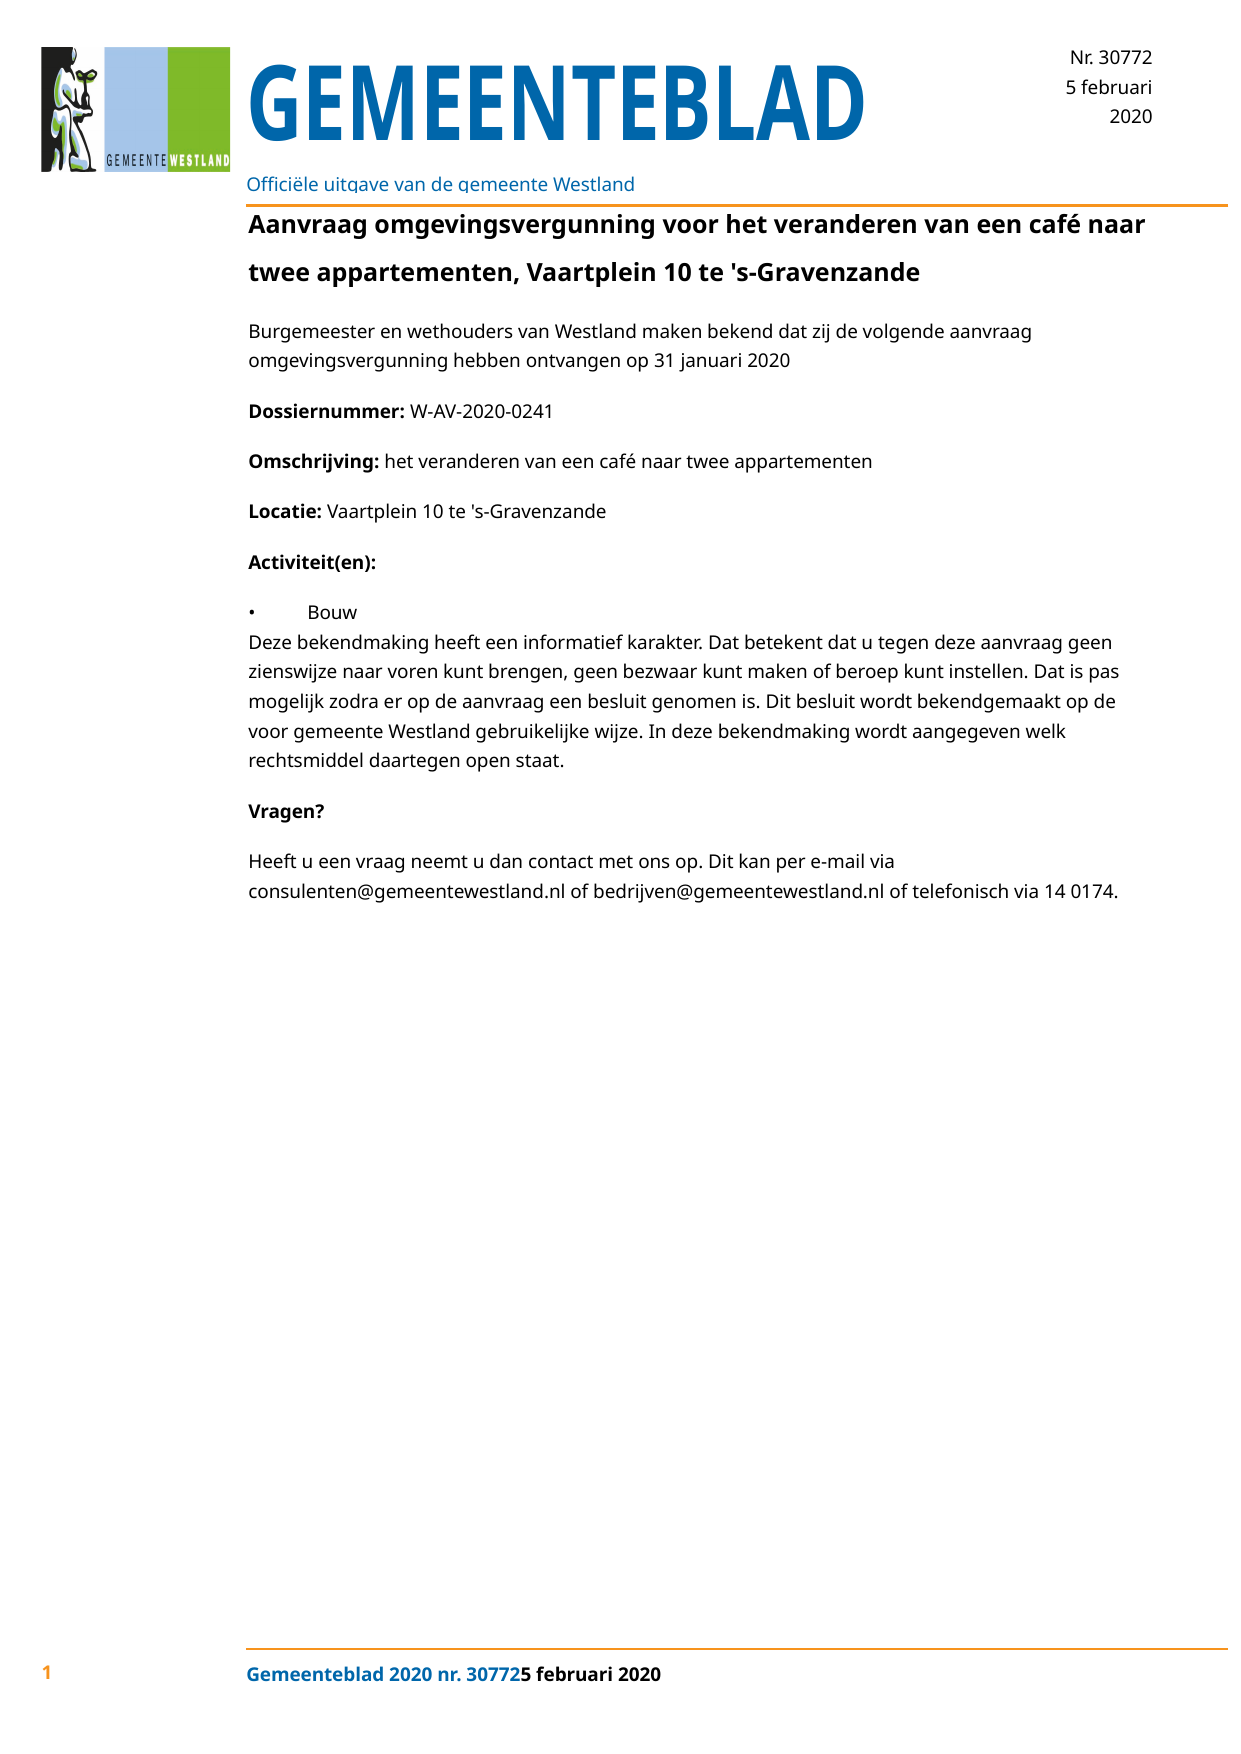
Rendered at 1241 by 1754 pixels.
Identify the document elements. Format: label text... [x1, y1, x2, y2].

text Activiteit(en): [248, 549, 1152, 575]
text Heeft u een vraag neemt u dan contact met ons op. Dit kan per e-mail via consulenten@gemeentewestland.nl of bedrijven@gemeentewestland.nl of telefonisch via 14 0174. [248, 848, 1152, 904]
list Bouw [248, 599, 1152, 625]
text Aanvraag omgevingsvergunning voor het veranderen van een café naar twee appartementen, Vaartplein 10 te 's-Gravenzande [248, 207, 1152, 288]
text Burgemeester en wethouders van Westland maken bekend dat zij de volgende aanvraag omgevingsvergunning hebben ontvangen op 31 januari 2020 [248, 318, 1152, 373]
text Omschrijving: het veranderen van een café naar twee appartementen [248, 448, 1152, 474]
text Dossiernummer: W-AV-2020-0241 [248, 398, 1152, 424]
text Deze bekendmaking heeft een informatief karakter. Dat betekent dat u tegen deze aanvraag geen zienswijze naar voren kunt brengen, geen bezwaar kunt maken of beroep kunt instellen. Dat is pas mogelijk zodra er op de aanvraag een besluit genomen is. Dit besluit wordt bekendgemaakt op de voor gemeente Westland gebruikelijke wijze. In deze bekendmaking wordt aangegeven welk rechtsmiddel daartegen open staat. [248, 629, 1152, 773]
picture [41, 47, 231, 172]
text Vragen? [248, 798, 1152, 824]
text Locatie: Vaartplein 10 te 's-Gravenzande [248, 499, 1152, 524]
